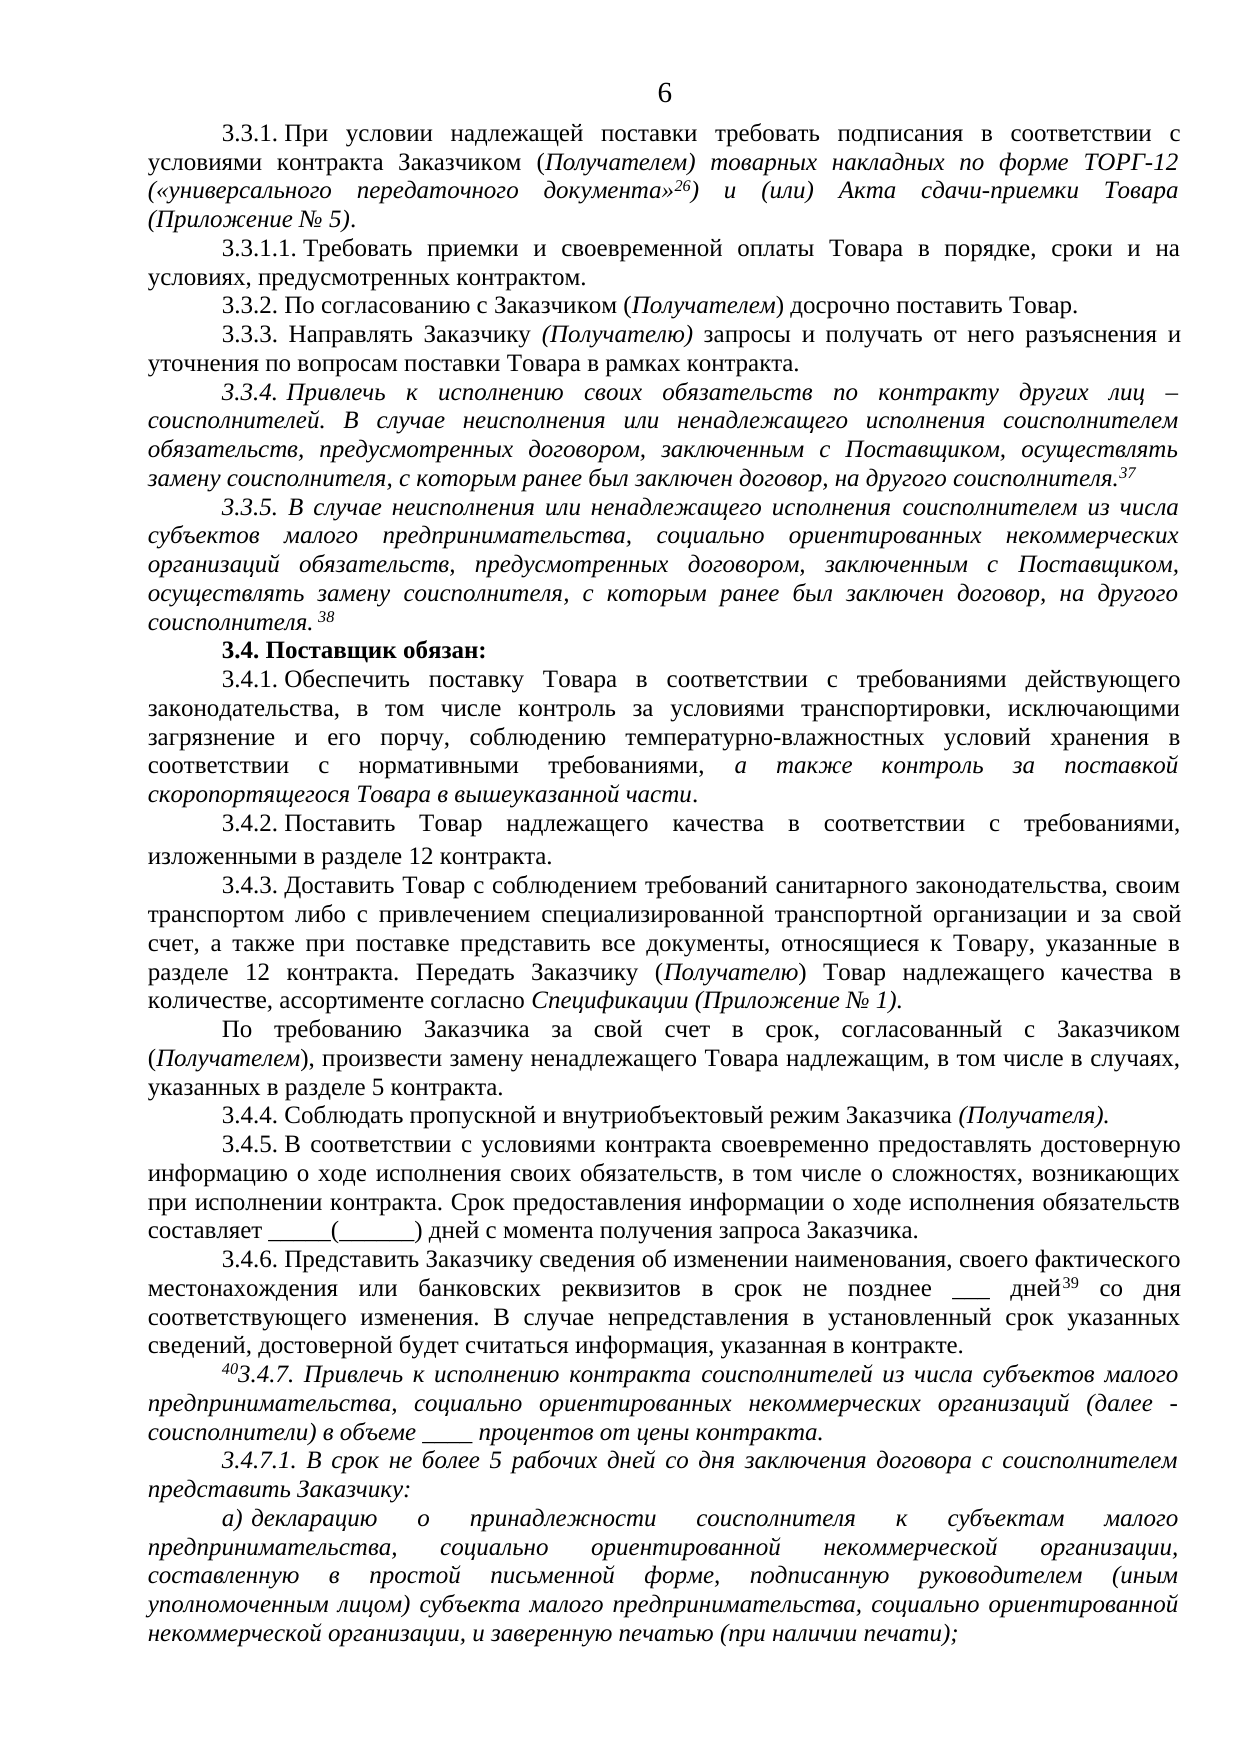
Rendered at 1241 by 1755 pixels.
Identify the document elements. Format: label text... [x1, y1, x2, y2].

text 3.3.1. При условии надлежащей поставки требовать подписания в соответствии с условиями контракта Заказчиком (Получателем) товарных накладных по форме ТОРГ-12 («универсального передаточного документа»26) и (или) Акта сдачи-приемки Товара (Приложение № 5). [148, 118, 1181, 233]
text 3.4.4. Соблюдать пропускной и внутриобъектовый режим Заказчика (Получателя). [148, 1100, 1181, 1129]
text 3.4.6. Представить Заказчику сведения об изменении наименования, своего фактического местонахождения или банковских реквизитов в срок не позднее ___ дней со дня соответствующего изменения. В случае непредставления в установленный срок указанных сведений, достоверной будет считаться информация, указанная в контракте. [148, 1244, 1181, 1359]
text а) декларацию о принадлежности соисполнителя к субъектам малого предпринимательства, социально ориентированной некоммерческой организации, составленную в простой письменной форме, подписанную руководителем (иным уполномоченным лицом) субъекта малого предпринимательства, социально ориентированной некоммерческой организации, и заверенную печатью (при наличии печати); [148, 1503, 1181, 1647]
text 3.4.7. Привлечь к исполнению контракта соисполнителей из числа субъектов малого предпринимательства, социально ориентированных некоммерческих организаций (далее - соисполнители) в объеме ____ процентов от цены контракта. [148, 1359, 1181, 1445]
text 3.3.1.1. Требовать приемки и своевременной оплаты Товара в порядке, сроки и на условиях, предусмотренных контрактом. [148, 233, 1181, 291]
text 3.4.1. Обеспечить поставку Товара в соответствии с требованиями действующего законодательства, в том числе контроль за условиями транспортировки, исключающими загрязнение и его порчу, соблюдению температурно-влажностных условий хранения в соответствии с нормативными требованиями, а также контроль за поставкой скоропортящегося Товара в вышеуказанной части. [148, 664, 1181, 808]
text 3.3.3. Направлять Заказчику (Получателю) запросы и получать от него разъяснения и уточнения по вопросам поставки Товара в рамках контракта. [148, 319, 1181, 377]
text 3.4.5. В соответствии с условиями контракта своевременно предоставлять достоверную информацию о ходе исполнения своих обязательств, в том числе о сложностях, возникающих при исполнении контракта. Срок предоставления информации о ходе исполнения обязательств составляет _____(______) дней с момента получения запроса Заказчика. [148, 1129, 1181, 1244]
text 3.3.5. В случае неисполнения или ненадлежащего исполнения соисполнителем из числа субъектов малого предпринимательства, социально ориентированных некоммерческих организаций обязательств, предусмотренных договором, заключенным с Поставщиком, осуществлять замену соисполнителя, с которым ранее был заключен договор, на другого соисполнителя. [148, 492, 1181, 636]
text 3.3.4. Привлечь к исполнению своих обязательств по контракту других лиц – соисполнителей. В случае неисполнения или ненадлежащего исполнения соисполнителем обязательств, предусмотренных договором, заключенным с Поставщиком, осуществлять замену соисполнителя, с которым ранее был заключен договор, на другого соисполнителя. [148, 377, 1181, 492]
text По требованию Заказчика за свой счет в срок, согласованный с Заказчиком (Получателем), произвести замену ненадлежащего Товара надлежащим, в том числе в случаях, указанных в разделе 5 контракта. [148, 1014, 1181, 1100]
text 3.4.3. Доставить Товар с соблюдением требований санитарного законодательства, своим транспортом либо с привлечением специализированной транспортной организации и за свой счет, а также при поставке представить все документы, относящиеся к Товару, указанные в разделе 12 контракта. Передать Заказчику (Получателю) Товар надлежащего качества в количестве, ассортименте согласно Спецификации (Приложение № 1). [148, 870, 1181, 1014]
text 3.4.7.1. В срок не более 5 рабочих дней со дня заключения договора с соисполнителем представить Заказчику: [148, 1445, 1181, 1503]
text 3.3.2. По согласованию с Заказчиком (Получателем) досрочно поставить Товар. [222, 291, 1181, 319]
text 3.4.2. Поставить Товар надлежащего качества в соответствии с требованиями, изложенными в разделе 12 контракта. [148, 808, 1181, 870]
text 3.4. Поставщик обязан: [222, 636, 1181, 664]
